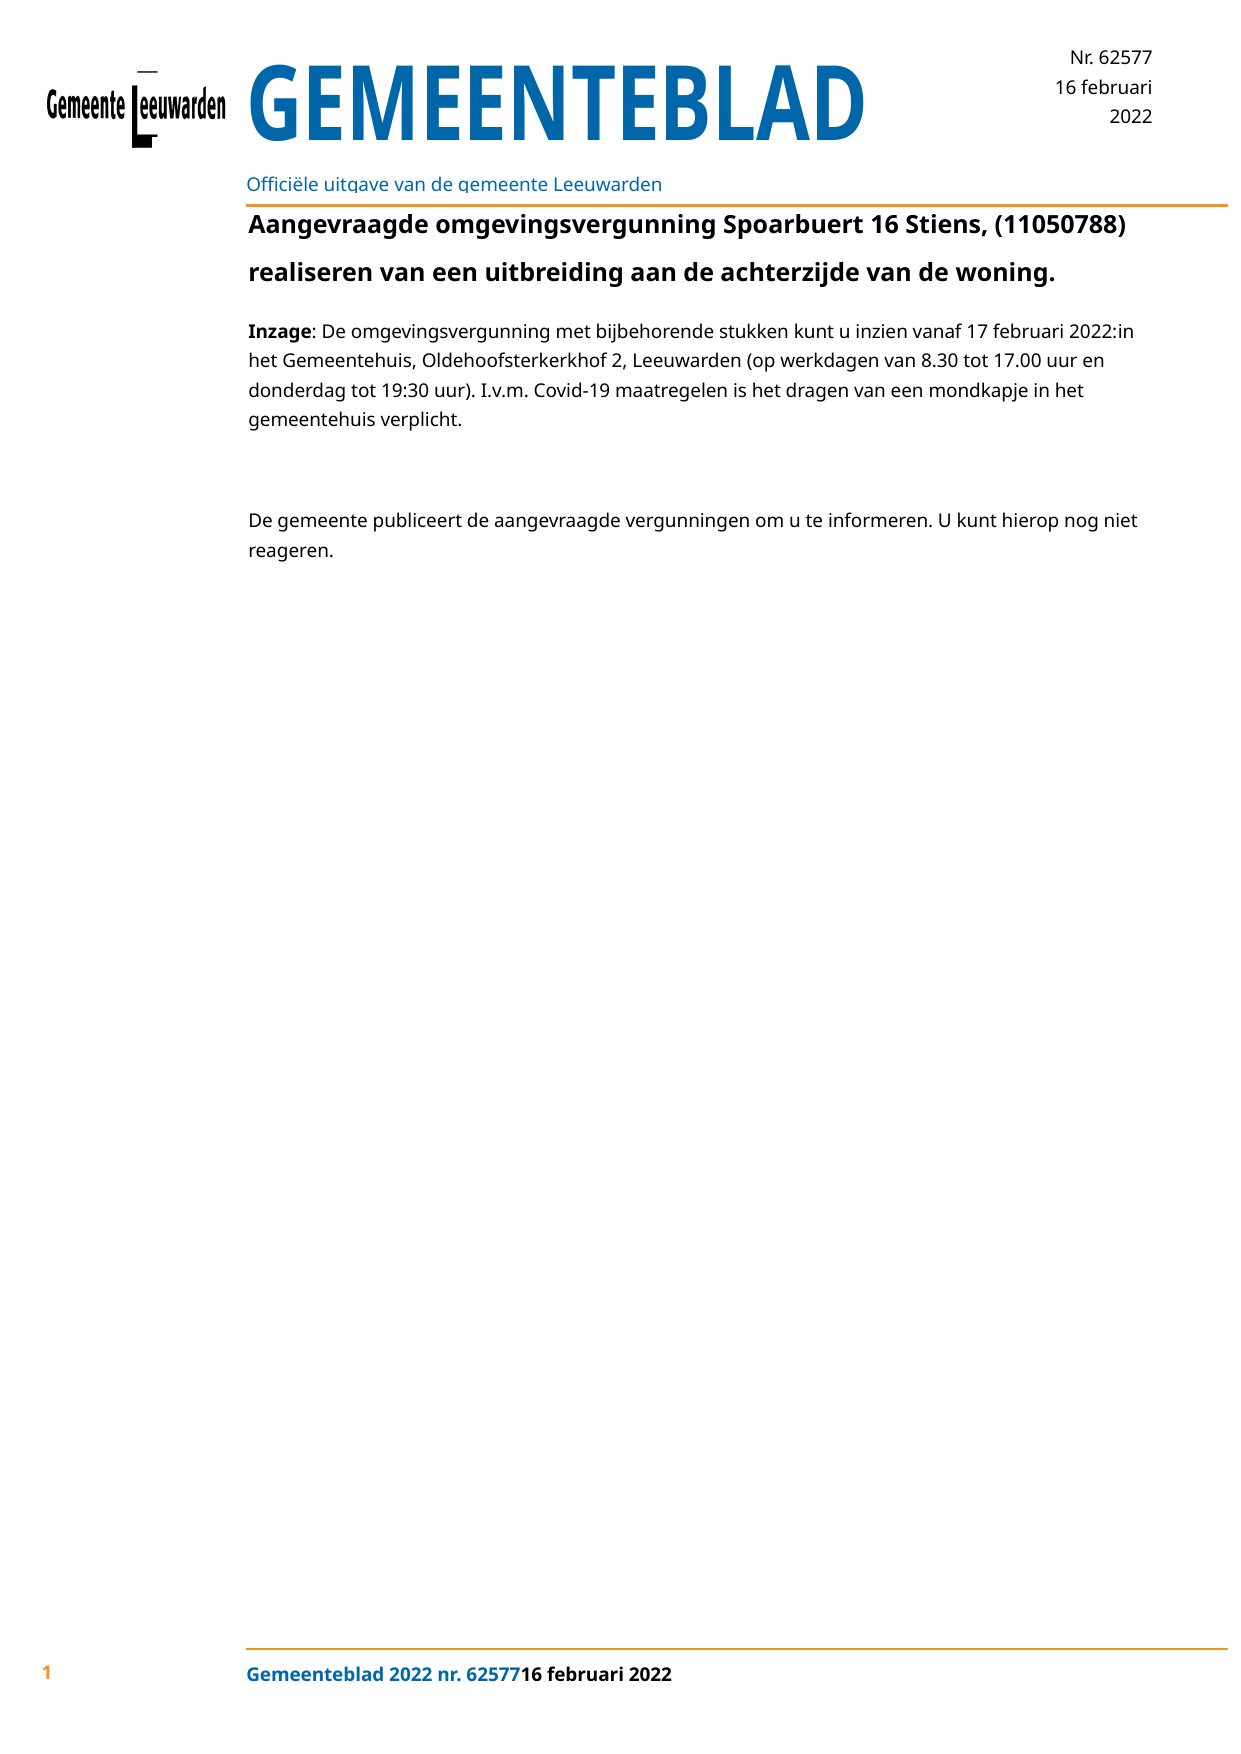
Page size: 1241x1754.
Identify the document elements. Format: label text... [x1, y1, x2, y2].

text De gemeente publiceert de aangevraagde vergunningen om u te informeren. U kunt hierop nog niet reageren. [248, 507, 1152, 563]
text Aangevraagde omgevingsvergunning Spoarbuert 16 Stiens, (11050788) realiseren van een uitbreiding aan de achterzijde van de woning. [248, 207, 1152, 288]
picture [41, 47, 231, 172]
text Inzage: De omgevingsvergunning met bijbehorende stukken kunt u inzien vanaf 17 februari 2022:in het Gemeentehuis, Oldehoofsterkerkhof 2, Leeuwarden (op werkdagen van 8.30 tot 17.00 uur en donderdag tot 19:30 uur). I.v.m. Covid-19 maatregelen is het dragen van een mondkapje in het gemeentehuis verplicht. [248, 318, 1152, 432]
